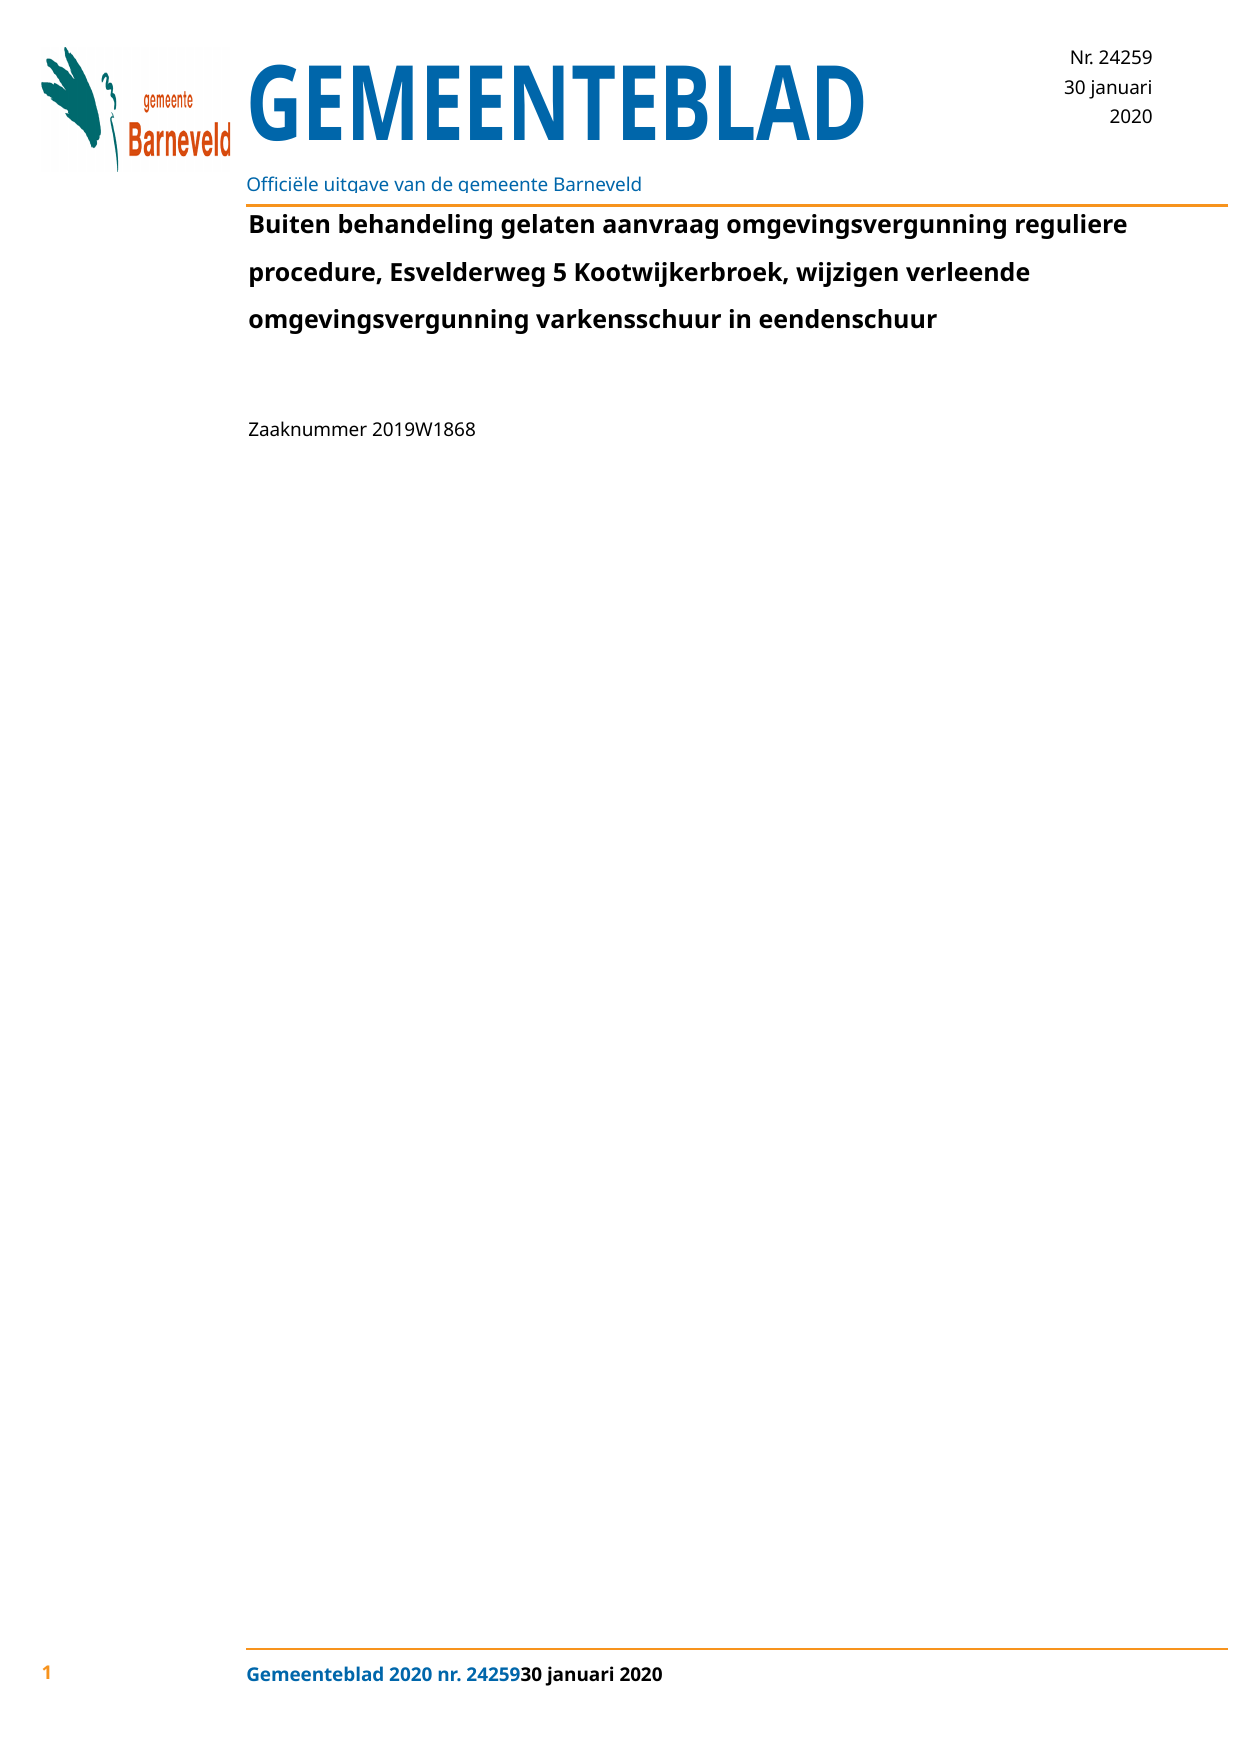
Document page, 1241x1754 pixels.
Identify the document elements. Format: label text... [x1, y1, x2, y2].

picture [41, 47, 231, 172]
text Buiten behandeling gelaten aanvraag omgevingsvergunning reguliere procedure, Esvelderweg 5 Kootwijkerbroek, wijzigen verleende omgevingsvergunning varkensschuur in eendenschuur [248, 207, 1152, 336]
text Zaaknummer 2019W1868 [248, 416, 1152, 442]
